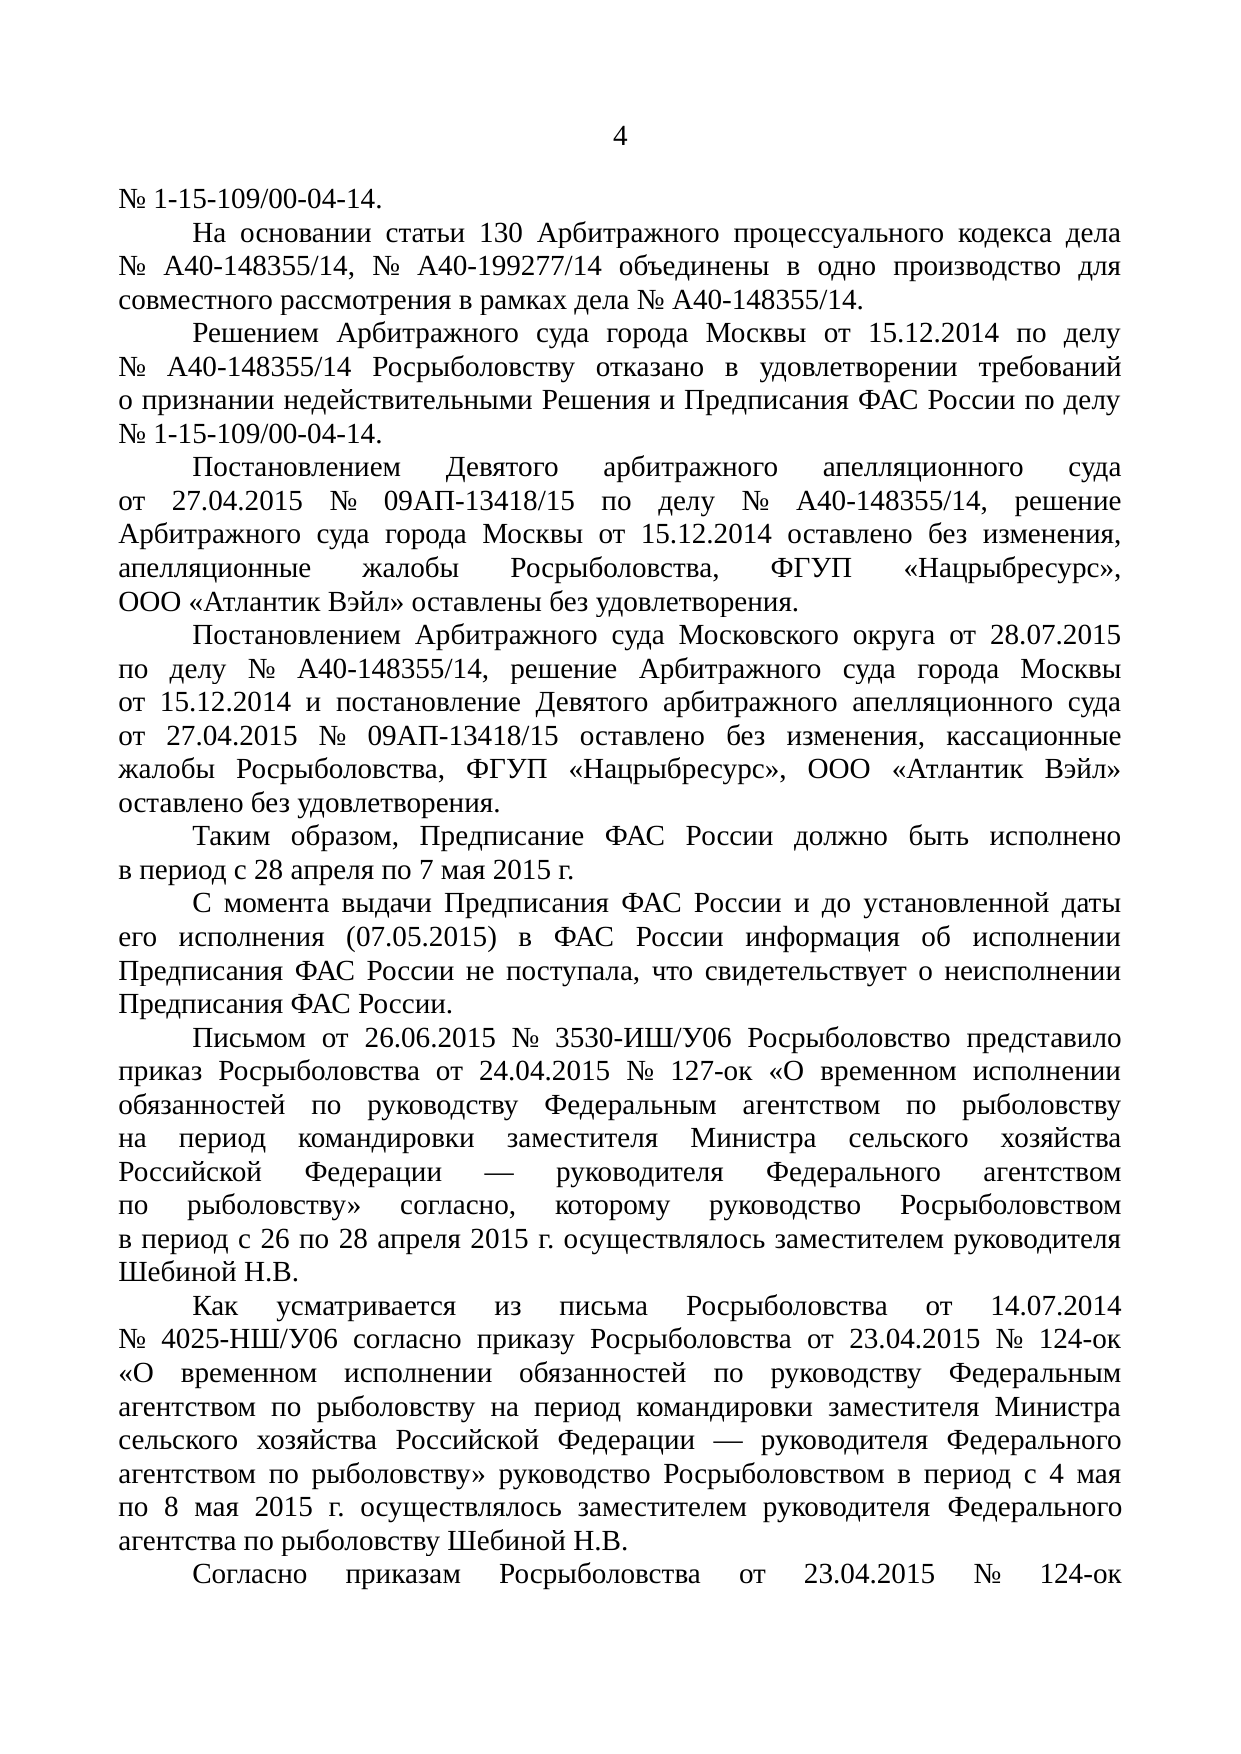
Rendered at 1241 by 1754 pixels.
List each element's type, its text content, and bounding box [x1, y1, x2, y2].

text Постановлением Девятого арбитражного апелляционного суда от 27.04.2015 № 09АП-13418/15 по делу № А40-148355/14, решение Арбитражного суда города Москвы от 15.12.2014 оставлено без изменения, апелляционные жалобы Росрыболовства, ФГУП «Нацрыбресурс», ООО «Атлантик Вэйл» оставлены без удовлетворения. [118, 449, 1122, 617]
text № 1-15-109/00-04-14. [118, 181, 1122, 215]
text На основании статьи 130 Арбитражного процессуального кодекса дела № А40-148355/14, № А40-199277/14 объединены в одно производство для совместного рассмотрения в рамках дела № А40-148355/14. [118, 215, 1122, 315]
text Как усматривается из письма Росрыболовства от 14.07.2014 № 4025-НШ/У06 согласно приказу Росрыболовства от 23.04.2015 № 124-ок «О временном исполнении обязанностей по руководству Федеральным агентством по рыболовству на период командировки заместителя Министра сельского хозяйства Российской Федерации — руководителя Федерального агентством по рыболовству» руководство Росрыболовством в период с 4 мая по 8 мая 2015 г. осуществлялось заместителем руководителя Федерального агентства по рыболовству Шебиной Н.В. [118, 1288, 1122, 1556]
text С момента выдачи Предписания ФАС России и до установленной даты его исполнения (07.05.2015) в ФАС России информация об исполнении Предписания ФАС России не поступала, что свидетельствует о неисполнении Предписания ФАС России. [118, 886, 1122, 1020]
text Таким образом, Предписание ФАС России должно быть исполнено в период с 28 апреля по 7 мая 2015 г. [118, 818, 1122, 886]
text Постановлением Арбитражного суда Московского округа от 28.07.2015 по делу № А40-148355/14, решение Арбитражного суда города Москвы от 15.12.2014 и постановление Девятого арбитражного апелляционного суда от 27.04.2015 № 09АП-13418/15 оставлено без изменения, кассационные жалобы Росрыболовства, ФГУП «Нацрыбресурс», ООО «Атлантик Вэйл» оставлено без удовлетворения. [118, 617, 1122, 818]
text Согласно приказам Росрыболовства от 23.04.2015 № 124-ок [118, 1556, 1122, 1590]
text Письмом от 26.06.2015 № 3530-ИШ/У06 Росрыболовство представило приказ Росрыболовства от 24.04.2015 № 127-ок «О временном исполнении обязанностей по руководству Федеральным агентством по рыболовству на период командировки заместителя Министра сельского хозяйства Российской Федерации — руководителя Федерального агентством по рыболовству» согласно, которому руководство Росрыболовством в период с 26 по 28 апреля 2015 г. осуществлялось заместителем руководителя Шебиной Н.В. [118, 1020, 1122, 1288]
text Решением Арбитражного суда города Москвы от 15.12.2014 по делу № А40-148355/14 Росрыболовству отказано в удовлетворении требований о признании недействительными Решения и Предписания ФАС России по делу № 1-15-109/00-04-14. [118, 315, 1122, 449]
